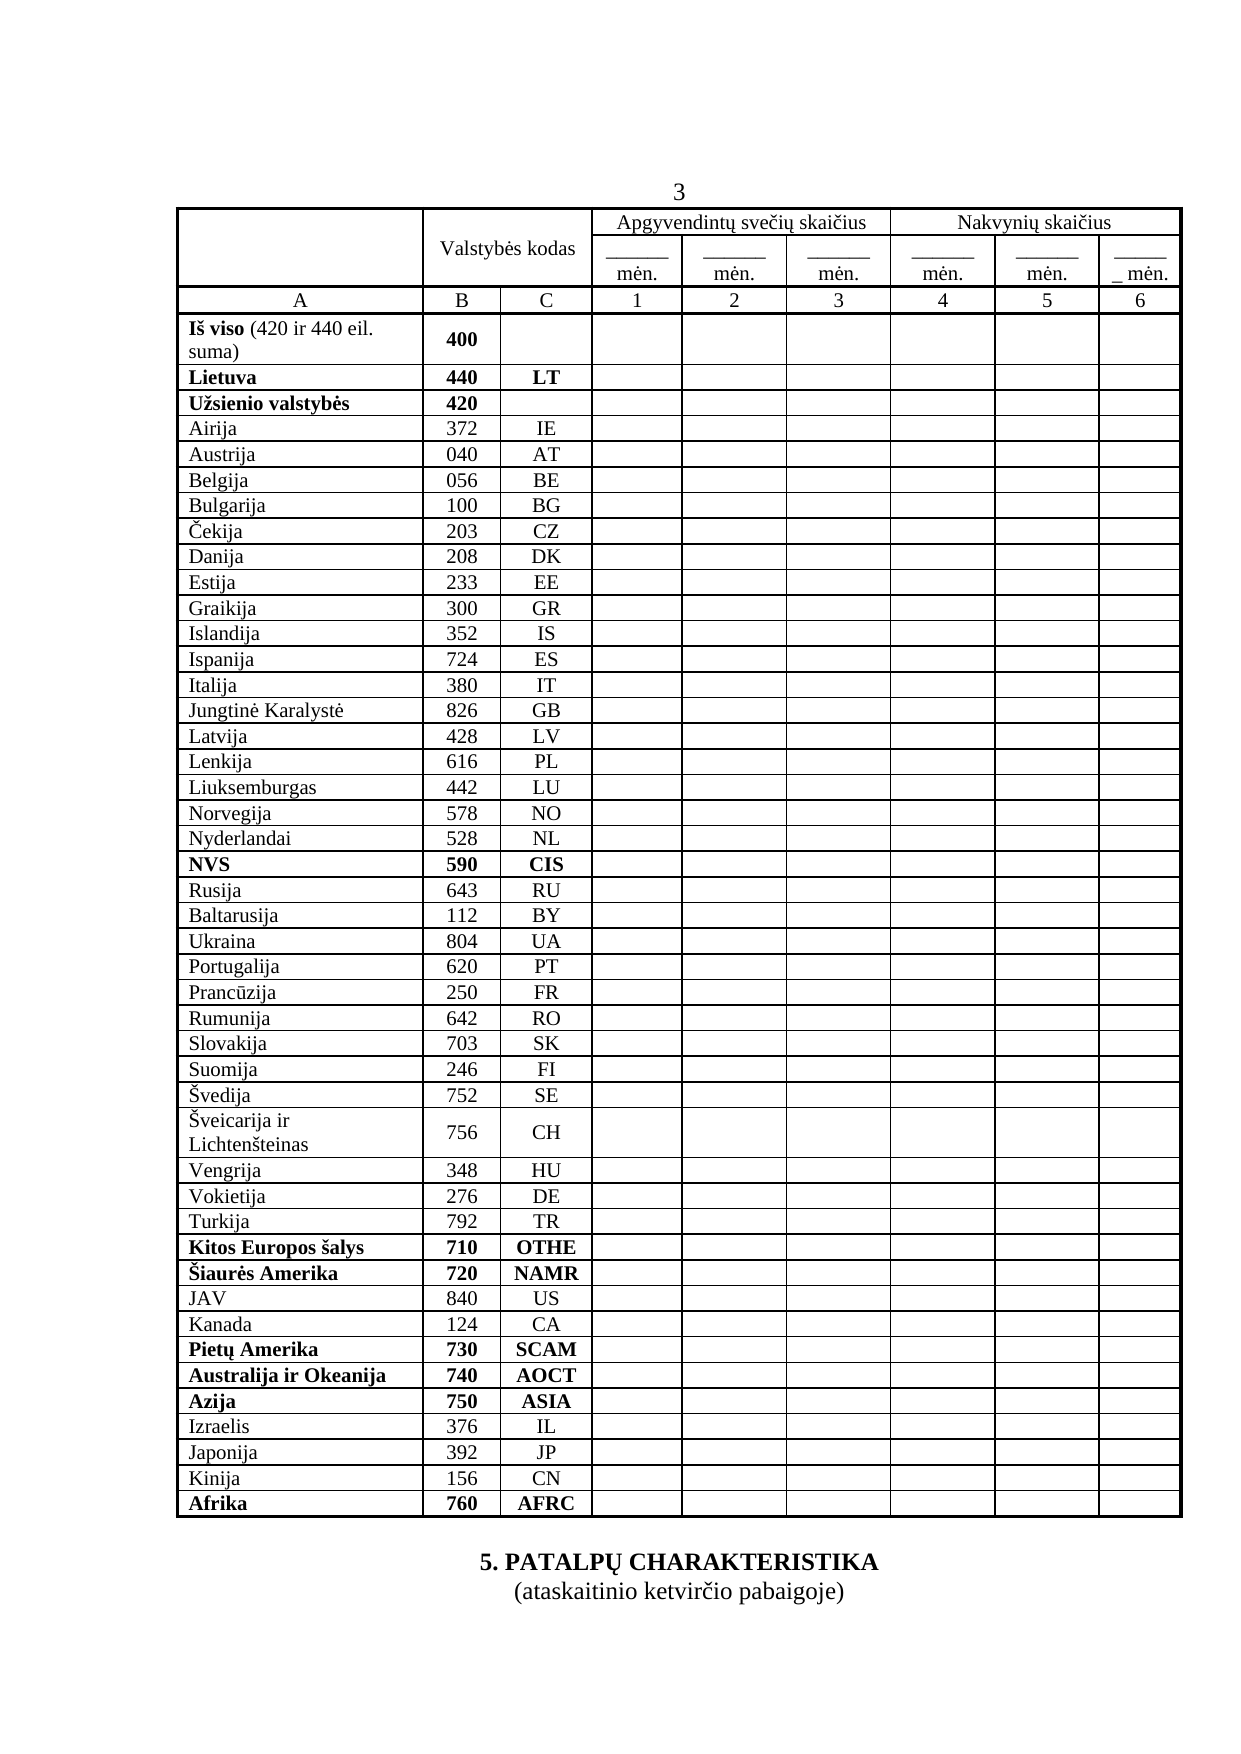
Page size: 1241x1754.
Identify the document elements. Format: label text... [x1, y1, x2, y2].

table_cell [1100, 750, 1179, 773]
table_cell [593, 1389, 681, 1413]
table_cell [787, 1440, 890, 1464]
table_cell 056 [424, 468, 500, 492]
table_cell [1100, 391, 1179, 415]
table_cell [891, 315, 994, 363]
table_cell [683, 1286, 786, 1310]
table_cell [593, 1466, 681, 1489]
table_cell [1100, 903, 1179, 927]
table_cell [683, 1083, 786, 1107]
table_cell [501, 315, 591, 363]
table_cell IE [501, 416, 591, 440]
table_cell [891, 1209, 994, 1233]
table_cell [996, 365, 1098, 389]
table_cell 440 [424, 365, 500, 389]
table_cell Prancūzija [179, 980, 422, 1004]
table_cell [593, 801, 681, 825]
table_cell [787, 1363, 890, 1387]
table_cell [593, 929, 681, 953]
table_cell 740 [424, 1363, 500, 1387]
table_cell [787, 801, 890, 825]
table_cell [593, 391, 681, 415]
table_cell 124 [424, 1312, 500, 1336]
table_cell HU [501, 1158, 591, 1182]
table_cell 643 [424, 878, 500, 902]
table_cell LV [501, 724, 591, 748]
table_cell Belgija [179, 468, 422, 492]
table_cell [593, 519, 681, 543]
table_cell Izraelis [179, 1414, 422, 1438]
table_cell [787, 724, 890, 748]
table_cell [1100, 468, 1179, 492]
table_cell [1100, 570, 1179, 594]
table_cell [683, 1031, 786, 1055]
table_cell [593, 647, 681, 671]
table_cell [891, 750, 994, 773]
table_cell [996, 1209, 1098, 1233]
table_cell Lietuva [179, 365, 422, 389]
table_cell [996, 903, 1098, 927]
table_cell Slovakija [179, 1031, 422, 1055]
table_cell 400 [424, 315, 500, 363]
table_cell [996, 1363, 1098, 1387]
table_cell [683, 775, 786, 799]
table_cell [593, 724, 681, 748]
table_cell Airija [179, 416, 422, 440]
table_cell [683, 1108, 786, 1156]
table_cell ______ mėn. [1100, 236, 1179, 285]
table_cell Čekija [179, 519, 422, 543]
table_cell BY [501, 903, 591, 927]
table_cell 710 [424, 1235, 500, 1259]
table_cell [996, 416, 1098, 440]
table_cell 040 [424, 442, 500, 466]
table_cell 392 [424, 1440, 500, 1464]
table_cell [1100, 1286, 1179, 1310]
table_cell NL [501, 826, 591, 850]
table_cell Suomija [179, 1057, 422, 1081]
table_cell [787, 1057, 890, 1081]
table_cell Portugalija [179, 955, 422, 978]
table_cell [683, 1209, 786, 1233]
table_cell [1100, 596, 1179, 620]
table_cell [891, 1312, 994, 1336]
table_cell [1100, 1158, 1179, 1182]
table_cell [787, 1261, 890, 1284]
table_cell [1100, 980, 1179, 1004]
table_cell [1100, 519, 1179, 543]
table_cell [787, 365, 890, 389]
table_cell [996, 1491, 1098, 1515]
table_cell IS [501, 621, 591, 645]
table_cell [996, 545, 1098, 568]
table_cell 642 [424, 1006, 500, 1030]
table_cell Islandija [179, 621, 422, 645]
table_cell [683, 1006, 786, 1030]
table_cell [891, 801, 994, 825]
table_cell LT [501, 365, 591, 389]
table_cell Baltarusija [179, 903, 422, 927]
table_cell [1100, 1466, 1179, 1489]
table_cell [683, 391, 786, 415]
table_cell [593, 442, 681, 466]
table_cell [787, 1006, 890, 1030]
table_cell Kanada [179, 1312, 422, 1336]
table_cell Danija [179, 545, 422, 568]
table_cell EE [501, 570, 591, 594]
table_cell [787, 1337, 890, 1361]
table_cell Ukraina [179, 929, 422, 953]
table_cell GB [501, 698, 591, 722]
table_cell 703 [424, 1031, 500, 1055]
table_cell [891, 1057, 994, 1081]
table_cell [891, 1414, 994, 1438]
table_cell [996, 1337, 1098, 1361]
table_cell [996, 826, 1098, 850]
table_cell 420 [424, 391, 500, 415]
table_cell [593, 673, 681, 697]
table_cell [891, 724, 994, 748]
table_cell [891, 826, 994, 850]
table_cell [891, 1031, 994, 1055]
table_cell Nyderlandai [179, 826, 422, 850]
table_cell FI [501, 1057, 591, 1081]
table_cell [891, 1363, 994, 1387]
table_cell [683, 1466, 786, 1489]
table_cell CH [501, 1108, 591, 1156]
table_cell AT [501, 442, 591, 466]
table_cell 750 [424, 1389, 500, 1413]
table_cell [683, 801, 786, 825]
table_cell [891, 442, 994, 466]
table_cell [683, 416, 786, 440]
table_cell [787, 647, 890, 671]
table_cell 352 [424, 621, 500, 645]
table_cell [891, 955, 994, 978]
table_cell CA [501, 1312, 591, 1336]
table_cell [1100, 1363, 1179, 1387]
table_cell ______ mėn. [787, 236, 890, 285]
table_cell [683, 1312, 786, 1336]
table_cell 578 [424, 801, 500, 825]
table_cell [996, 519, 1098, 543]
table_cell [1100, 929, 1179, 953]
table_cell [787, 826, 890, 850]
table_cell [891, 1261, 994, 1284]
table_cell [593, 596, 681, 620]
table_cell CN [501, 1466, 591, 1489]
table_cell [996, 647, 1098, 671]
table_cell [593, 1491, 681, 1515]
table_cell [683, 826, 786, 850]
table_cell [593, 826, 681, 850]
table_cell [996, 955, 1098, 978]
table_cell AFRC [501, 1491, 591, 1515]
table_cell [683, 1158, 786, 1182]
table_cell [593, 468, 681, 492]
table_cell 6 [1100, 288, 1179, 312]
table_cell 208 [424, 545, 500, 568]
table_cell 724 [424, 647, 500, 671]
table_cell [996, 1389, 1098, 1413]
table_cell 528 [424, 826, 500, 850]
table_cell TR [501, 1209, 591, 1233]
table_cell [593, 570, 681, 594]
table_cell [593, 775, 681, 799]
table_cell [683, 724, 786, 748]
table_cell [1100, 1261, 1179, 1284]
table_cell [787, 1286, 890, 1310]
table_cell 380 [424, 673, 500, 697]
table_cell Liuksemburgas [179, 775, 422, 799]
table_cell [891, 1466, 994, 1489]
table_cell [1100, 698, 1179, 722]
table_cell [891, 493, 994, 517]
table_cell FR [501, 980, 591, 1004]
table_cell 300 [424, 596, 500, 620]
table_cell [996, 1440, 1098, 1464]
table_cell [1100, 1209, 1179, 1233]
table_cell [1100, 1337, 1179, 1361]
table_cell 804 [424, 929, 500, 953]
table_cell [593, 1083, 681, 1107]
table_cell 372 [424, 416, 500, 440]
table_cell [1100, 1440, 1179, 1464]
table_cell [891, 365, 994, 389]
table_cell [996, 878, 1098, 902]
table_cell ASIA [501, 1389, 591, 1413]
table_cell AOCT [501, 1363, 591, 1387]
table_cell ______ mėn. [996, 236, 1098, 285]
table_cell [891, 929, 994, 953]
table_cell [593, 1006, 681, 1030]
table_cell [996, 1414, 1098, 1438]
table_cell 756 [424, 1108, 500, 1156]
table_cell [593, 1312, 681, 1336]
table_cell 5 [996, 288, 1098, 312]
table_cell [996, 1031, 1098, 1055]
table_cell 442 [424, 775, 500, 799]
table_cell PT [501, 955, 591, 978]
table_cell [787, 1031, 890, 1055]
table_cell [683, 621, 786, 645]
table_cell Pietų Amerika [179, 1337, 422, 1361]
table_cell [787, 468, 890, 492]
table_cell [996, 750, 1098, 773]
table_cell JP [501, 1440, 591, 1464]
table_cell [787, 545, 890, 568]
table_cell RO [501, 1006, 591, 1030]
table_cell [683, 852, 786, 876]
table_cell [891, 878, 994, 902]
table_cell [1100, 801, 1179, 825]
table_cell BE [501, 468, 591, 492]
table_cell [593, 416, 681, 440]
table_cell [593, 955, 681, 978]
table_cell [1100, 416, 1179, 440]
table_cell [891, 852, 994, 876]
table_cell [996, 775, 1098, 799]
table_cell [996, 1261, 1098, 1284]
table_cell [683, 1261, 786, 1284]
table_cell [996, 468, 1098, 492]
table_cell [1100, 1414, 1179, 1438]
table_cell SE [501, 1083, 591, 1107]
table_cell [787, 775, 890, 799]
table_cell [1100, 1184, 1179, 1208]
table_cell 720 [424, 1261, 500, 1284]
table_cell [996, 1184, 1098, 1208]
table_cell [996, 570, 1098, 594]
table_cell 4 [891, 288, 994, 312]
table_cell [593, 852, 681, 876]
table_cell [593, 1337, 681, 1361]
table_cell [593, 1440, 681, 1464]
table_cell [593, 1286, 681, 1310]
table_cell [891, 1491, 994, 1515]
table_cell 246 [424, 1057, 500, 1081]
table_cell 840 [424, 1286, 500, 1310]
table_cell SCAM [501, 1337, 591, 1361]
table_cell [787, 1235, 890, 1259]
table_cell NAMR [501, 1261, 591, 1284]
table_cell [996, 801, 1098, 825]
table_cell [683, 980, 786, 1004]
table_cell [683, 1440, 786, 1464]
table_cell [787, 493, 890, 517]
table_cell ______ mėn. [891, 236, 994, 285]
table_cell [593, 621, 681, 645]
table_cell [891, 698, 994, 722]
table_cell [891, 468, 994, 492]
table_cell [891, 570, 994, 594]
table_cell [996, 391, 1098, 415]
table_cell [891, 1006, 994, 1030]
table_cell [891, 1337, 994, 1361]
table_cell [787, 673, 890, 697]
table_cell [1100, 1031, 1179, 1055]
table_cell [683, 698, 786, 722]
table_cell UA [501, 929, 591, 953]
text (ataskaitinio ketvirčio pabaigoje) [177, 1576, 1181, 1604]
table_cell [787, 980, 890, 1004]
table_cell [787, 698, 890, 722]
table_cell SK [501, 1031, 591, 1055]
table_cell [996, 673, 1098, 697]
table_cell [787, 1389, 890, 1413]
table_cell [996, 621, 1098, 645]
table_cell [996, 493, 1098, 517]
table_cell [683, 1363, 786, 1387]
table_cell [1100, 775, 1179, 799]
table_cell NO [501, 801, 591, 825]
table_cell [593, 1031, 681, 1055]
table_cell Rusija [179, 878, 422, 902]
table_cell [787, 621, 890, 645]
table_cell [891, 673, 994, 697]
table_cell [996, 1057, 1098, 1081]
table_cell [996, 1158, 1098, 1182]
table_cell [891, 1184, 994, 1208]
table_cell [787, 1491, 890, 1515]
table_cell [593, 1184, 681, 1208]
table_cell [683, 673, 786, 697]
table_cell [996, 315, 1098, 363]
table_cell [1100, 647, 1179, 671]
table_cell [891, 1235, 994, 1259]
table_cell [1100, 1389, 1179, 1413]
table_cell [593, 1414, 681, 1438]
table_cell [1100, 315, 1179, 363]
table_cell Graikija [179, 596, 422, 620]
table_cell [593, 903, 681, 927]
table_cell [891, 647, 994, 671]
table_cell [891, 775, 994, 799]
table_cell [787, 1209, 890, 1233]
table_cell [891, 980, 994, 1004]
table_cell [787, 852, 890, 876]
table_cell [1100, 1235, 1179, 1259]
table_cell 233 [424, 570, 500, 594]
table_cell [787, 519, 890, 543]
table_cell Latvija [179, 724, 422, 748]
table_cell [683, 442, 786, 466]
table_cell 730 [424, 1337, 500, 1361]
table_cell 428 [424, 724, 500, 748]
table_cell JAV [179, 1286, 422, 1310]
table_cell [683, 315, 786, 363]
table_cell [787, 1312, 890, 1336]
table_cell OTHE [501, 1235, 591, 1259]
table_cell Estija [179, 570, 422, 594]
table_cell [787, 929, 890, 953]
table_cell [683, 1057, 786, 1081]
table_cell [593, 1158, 681, 1182]
table_cell [1100, 1108, 1179, 1156]
table_cell [1100, 955, 1179, 978]
table_cell Iš viso (420 ir 440 eil. suma) [179, 315, 422, 363]
table_cell LU [501, 775, 591, 799]
table_cell [1100, 852, 1179, 876]
table_cell [996, 1466, 1098, 1489]
table_cell [593, 1057, 681, 1081]
table_cell [1100, 365, 1179, 389]
table_cell [787, 315, 890, 363]
table_cell [1100, 1491, 1179, 1515]
table_cell 156 [424, 1466, 500, 1489]
table_cell [787, 596, 890, 620]
table_cell [996, 852, 1098, 876]
text 5. Patalpų charakteristika [177, 1547, 1181, 1576]
table_cell [996, 596, 1098, 620]
table_cell Norvegija [179, 801, 422, 825]
table_cell 792 [424, 1209, 500, 1233]
table_cell [996, 442, 1098, 466]
table_cell [593, 878, 681, 902]
table_cell US [501, 1286, 591, 1310]
table_cell [1100, 621, 1179, 645]
table_cell [683, 1337, 786, 1361]
table_cell [683, 1414, 786, 1438]
table_cell DE [501, 1184, 591, 1208]
table_header Apgyvendintų svečių skaičius [593, 210, 890, 234]
table_cell [891, 416, 994, 440]
table_cell [1100, 724, 1179, 748]
table_cell [891, 1440, 994, 1464]
table_cell Lenkija [179, 750, 422, 773]
table_cell [787, 442, 890, 466]
table_cell [593, 698, 681, 722]
table_cell [996, 929, 1098, 953]
table_cell [787, 878, 890, 902]
table_cell ES [501, 647, 591, 671]
table_cell Italija [179, 673, 422, 697]
table_cell [683, 468, 786, 492]
table_cell Azija [179, 1389, 422, 1413]
table_cell Rumunija [179, 1006, 422, 1030]
table_cell [891, 519, 994, 543]
table_cell 1 [593, 288, 681, 312]
table_cell [593, 980, 681, 1004]
table_cell [787, 903, 890, 927]
table_cell [593, 750, 681, 773]
table_cell [996, 1108, 1098, 1156]
table_cell [996, 1235, 1098, 1259]
table_cell [891, 1158, 994, 1182]
table_cell [683, 1389, 786, 1413]
table_cell [1100, 1057, 1179, 1081]
table_cell [593, 1235, 681, 1259]
table_cell [593, 315, 681, 363]
table_cell Kitos Europos šalys [179, 1235, 422, 1259]
table_cell Jungtinė Karalystė [179, 698, 422, 722]
table_cell [1100, 878, 1179, 902]
table_cell Ispanija [179, 647, 422, 671]
table_cell [787, 1184, 890, 1208]
table_cell A [179, 288, 422, 312]
table_cell Bulgarija [179, 493, 422, 517]
table_cell 276 [424, 1184, 500, 1208]
table_cell [1100, 1312, 1179, 1336]
table_cell [996, 1006, 1098, 1030]
table_cell [787, 391, 890, 415]
table_cell [996, 1286, 1098, 1310]
table_cell [683, 1491, 786, 1515]
table_cell Turkija [179, 1209, 422, 1233]
table_cell [593, 1108, 681, 1156]
table_cell [683, 955, 786, 978]
table_cell 826 [424, 698, 500, 722]
table_cell [1100, 1006, 1179, 1030]
table_cell [891, 1389, 994, 1413]
table_cell Austrija [179, 442, 422, 466]
table_cell [996, 698, 1098, 722]
table_cell [683, 545, 786, 568]
table_cell [593, 545, 681, 568]
table_cell [787, 570, 890, 594]
table_cell [593, 1209, 681, 1233]
table_cell RU [501, 878, 591, 902]
table_cell Afrika [179, 1491, 422, 1515]
table_cell [996, 1083, 1098, 1107]
table_cell [1100, 826, 1179, 850]
table_cell Šveicarija ir Lichtenšteinas [179, 1108, 422, 1156]
table_cell Australija ir Okeanija [179, 1363, 422, 1387]
table_cell [787, 1466, 890, 1489]
table_cell 590 [424, 852, 500, 876]
table_cell [1100, 545, 1179, 568]
table_cell [593, 365, 681, 389]
table_cell [996, 1312, 1098, 1336]
table_cell 616 [424, 750, 500, 773]
table_cell [593, 1261, 681, 1284]
table_cell [891, 545, 994, 568]
table_cell [891, 596, 994, 620]
table_cell Kinija [179, 1466, 422, 1489]
table_cell IT [501, 673, 591, 697]
table_cell IL [501, 1414, 591, 1438]
table_cell Japonija [179, 1440, 422, 1464]
table_cell B [424, 288, 500, 312]
table_header [179, 210, 422, 285]
table_cell [891, 1108, 994, 1156]
table_cell [683, 1184, 786, 1208]
table_cell 100 [424, 493, 500, 517]
table_cell [891, 903, 994, 927]
table_cell 620 [424, 955, 500, 978]
table_cell [1100, 442, 1179, 466]
table_cell [1100, 493, 1179, 517]
table_cell ______ mėn. [683, 236, 786, 285]
table_cell [683, 903, 786, 927]
table_cell [787, 1414, 890, 1438]
table_cell 3 [787, 288, 890, 312]
table_cell [787, 955, 890, 978]
table_cell Užsienio valstybės [179, 391, 422, 415]
table_cell [683, 365, 786, 389]
table_cell [891, 1286, 994, 1310]
table_header Nakvynių skaičius [891, 210, 1179, 234]
table_cell [787, 1083, 890, 1107]
table_cell [891, 1083, 994, 1107]
table_cell [683, 596, 786, 620]
table_cell [683, 878, 786, 902]
table_cell 2 [683, 288, 786, 312]
table_cell [683, 493, 786, 517]
table_cell 203 [424, 519, 500, 543]
table_cell CIS [501, 852, 591, 876]
table_cell NVS [179, 852, 422, 876]
table_cell [683, 1235, 786, 1259]
table_cell [787, 416, 890, 440]
table_cell PL [501, 750, 591, 773]
table_cell [593, 1363, 681, 1387]
table_cell BG [501, 493, 591, 517]
table_cell 348 [424, 1158, 500, 1182]
table_cell 376 [424, 1414, 500, 1438]
table_cell [501, 391, 591, 415]
table_cell [1100, 1083, 1179, 1107]
table_cell 760 [424, 1491, 500, 1515]
table_cell [996, 724, 1098, 748]
table_cell [996, 980, 1098, 1004]
table_cell [593, 493, 681, 517]
table_cell [787, 1108, 890, 1156]
table_cell Švedija [179, 1083, 422, 1107]
table_cell ______ mėn. [593, 236, 681, 285]
table_cell Vokietija [179, 1184, 422, 1208]
table_cell Šiaurės Amerika [179, 1261, 422, 1284]
table_header Valstybės kodas [424, 210, 591, 285]
table_cell C [501, 288, 591, 312]
table_cell [683, 647, 786, 671]
table_cell [683, 750, 786, 773]
table_cell DK [501, 545, 591, 568]
table_cell Vengrija [179, 1158, 422, 1182]
table_cell [683, 929, 786, 953]
table_cell GR [501, 596, 591, 620]
table_cell [787, 1158, 890, 1182]
table_cell [683, 570, 786, 594]
table_cell 752 [424, 1083, 500, 1107]
table_cell [1100, 673, 1179, 697]
table_cell [891, 391, 994, 415]
table_cell 250 [424, 980, 500, 1004]
table_cell [787, 750, 890, 773]
table_cell [891, 621, 994, 645]
table_cell 112 [424, 903, 500, 927]
table_cell [683, 519, 786, 543]
table_cell CZ [501, 519, 591, 543]
